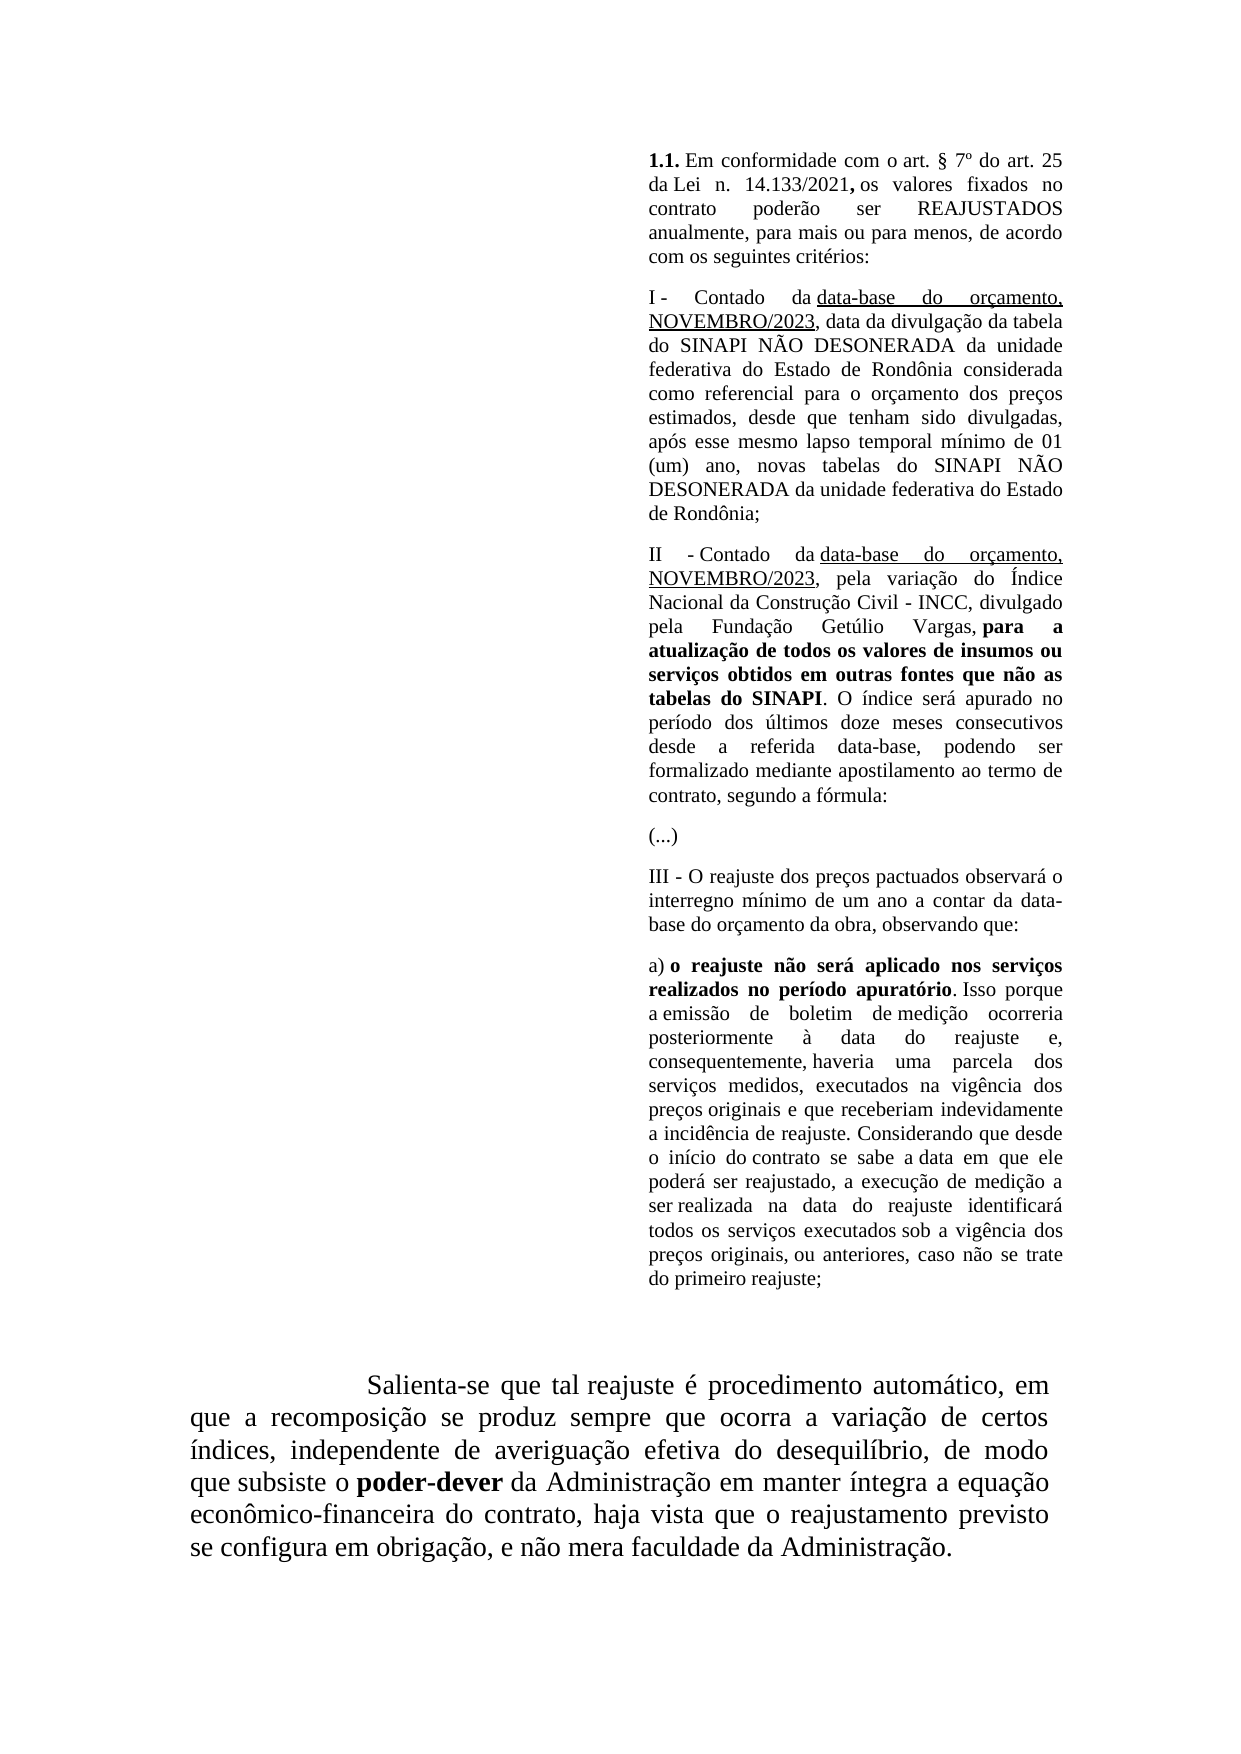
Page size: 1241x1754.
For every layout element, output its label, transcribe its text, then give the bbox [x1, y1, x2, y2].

text a) o reajuste não será aplicado nos serviços realizados no período apuratório. Isso porque a emissão de boletim de medição ocorreria posteriormente à data do reajuste e, consequentemente, haveria uma parcela dos serviços medidos, executados na vigência dos preços originais e que receberiam indevidamente a incidência de reajuste. Considerando que desde o início do contrato se sabe a data em que ele poderá ser reajustado, a execução de medição a ser realizada na data do reajuste identificará todos os serviços executados sob a vigência dos preços originais, ou anteriores, caso não se trate do primeiro reajuste; [648, 953, 1063, 1290]
text 1.1. Em conformidade com o art. § 7º do art. 25 da Lei n. 14.133/2021, os valores fixados no contrato poderão ser REAJUSTADOS anualmente, para mais ou para menos, de acordo com os seguintes critérios: [648, 148, 1063, 268]
text (...) [648, 823, 1063, 847]
text II - Contado da data-base do orçamento, NOVEMBRO/2023, pela variação do Índice Nacional da Construção Civil - INCC, divulgado pela Fundação Getúlio Vargas, para a atualização de todos os valores de insumos ou serviços ​​obtidos em outras fontes que não as tabelas do SINAPI. O índice será apurado no período dos últimos doze meses consecutivos desde a referida data-base, podendo ser formalizado mediante apostilamento ao termo de contrato, segundo a fórmula: [648, 542, 1063, 807]
text I - Contado da data-base do orçamento, NOVEMBRO/2023, data da divulgação da tabela do SINAPI NÃO DESONERADA da unidade federativa do Estado de Rondônia considerada como referencial para o orçamento dos preços estimados, desde que tenham sido divulgadas, após esse mesmo lapso temporal mínimo de 01 (um) ano, novas tabelas do SINAPI NÃO DESONERADA da unidade federativa do Estado de Rondônia; [648, 284, 1063, 525]
text III - O reajuste dos preços pactuados observará o interregno mínimo de um ano a contar da data-base do orçamento da obra, observando que: [648, 864, 1063, 936]
text Salienta-se que tal reajuste é procedimento automático, em que a recomposição se produz sempre que ocorra a variação de certos índices, independente de averiguação efetiva do desequilíbrio, de modo que subsiste o poder-dever da Administração em manter íntegra a equação econômico-financeira do contrato, haja vista que o reajustamento previsto se configura em obrigação, e não mera faculdade da Administração. [190, 1368, 1051, 1562]
